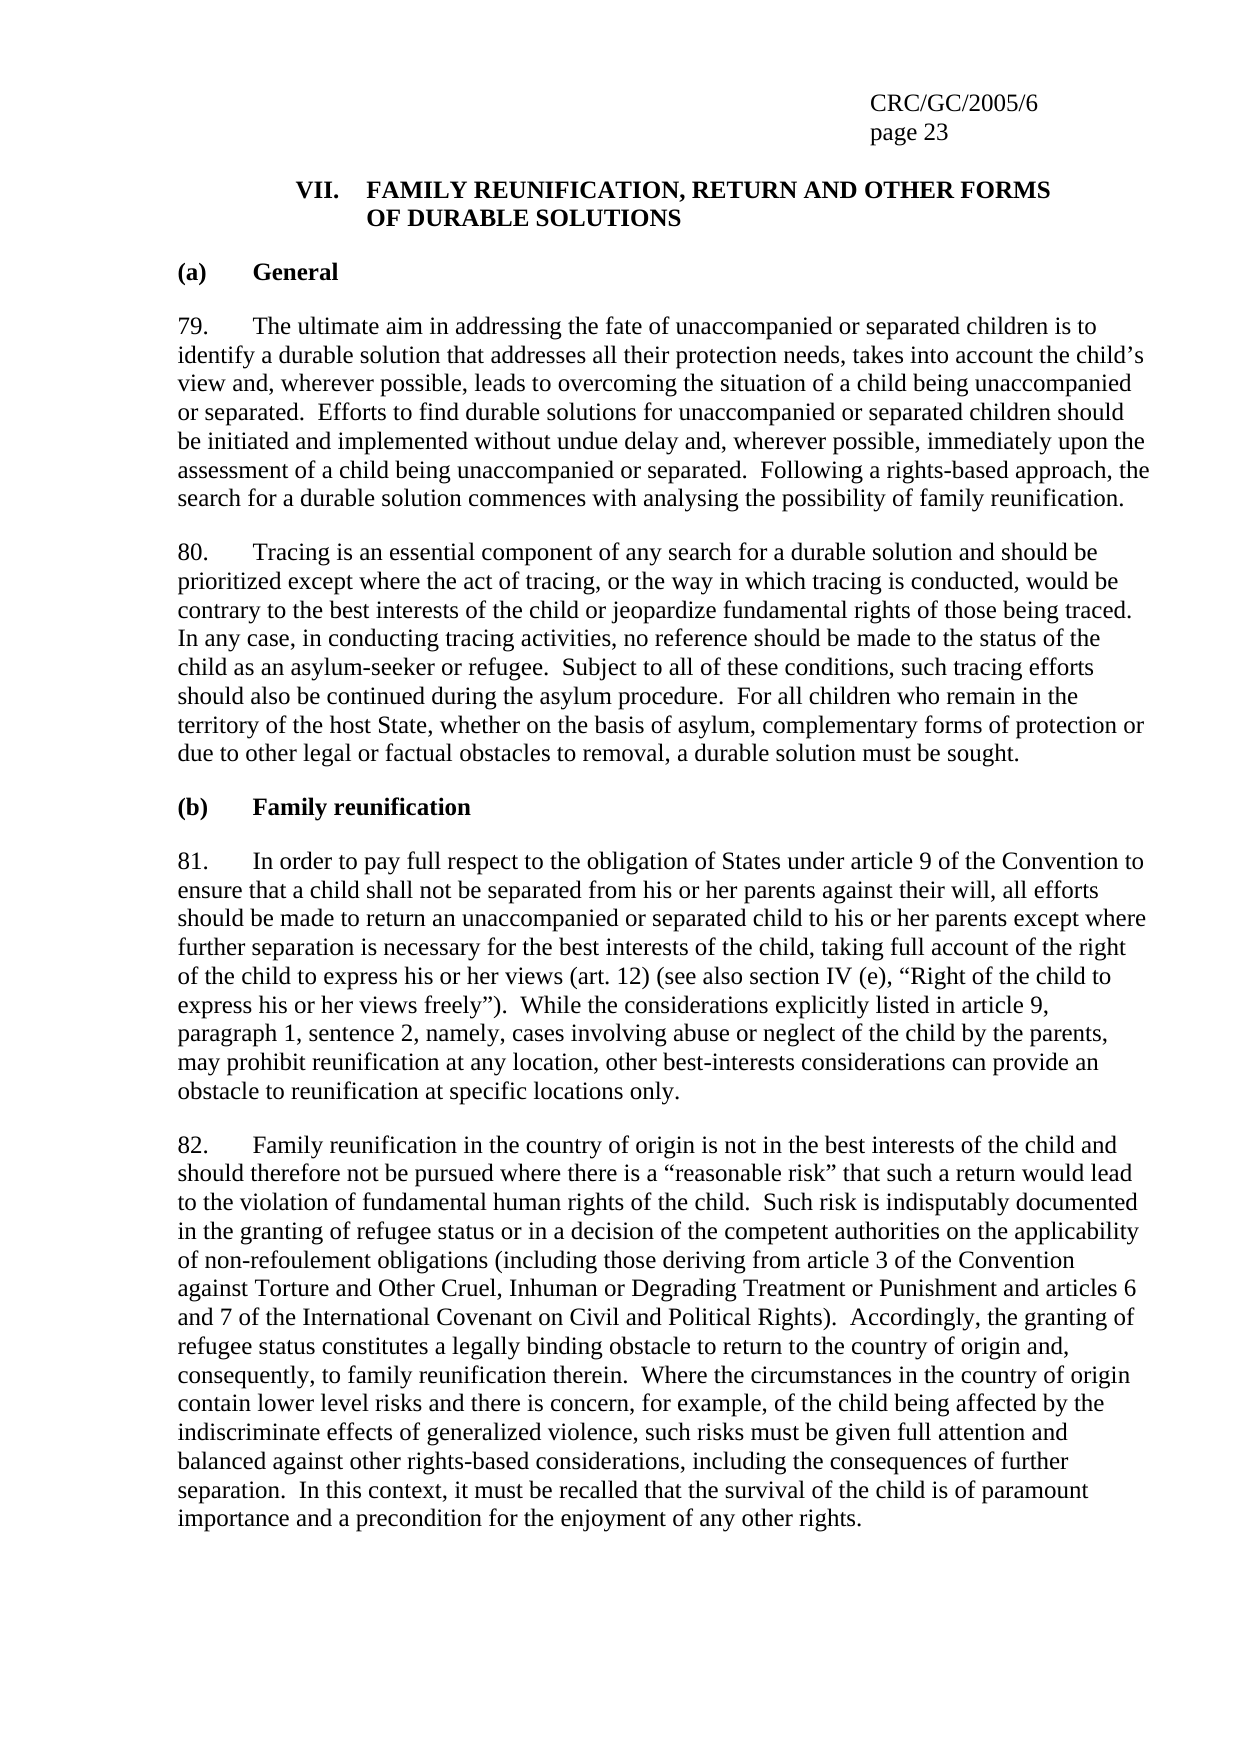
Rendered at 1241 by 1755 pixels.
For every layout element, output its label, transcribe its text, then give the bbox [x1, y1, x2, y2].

subtitle VII. FAMILY REUNIFICATION, RETURN AND OTHER FORMS OF DURABLE SOLUTIONS [295, 175, 1152, 232]
subtitle (b) Family reunification [177, 792, 1152, 821]
subtitle (a) General [177, 257, 1152, 286]
text 81. In order to pay full respect to the obligation of States under article 9 of the Convention to ensure that a child shall not be separated from his or her parents against their will, all efforts should be made to return an unaccompanied or separated child to his or her parents except where further separation is necessary for the best interests of the child, taking full account of the right of the child to express his or her views (art. 12) (see also section IV (e), “Right of the child to express his or her views freely”). While the considerations explicitly listed in article 9, paragraph 1, sentence 2, namely, cases involving abuse or neglect of the child by the parents, may prohibit reunification at any location, other best-interests considerations can provide an obstacle to reunification at specific locations only. [177, 846, 1152, 1105]
text 79. The ultimate aim in addressing the fate of unaccompanied or separated children is to identify a durable solution that addresses all their protection needs, takes into account the child’s view and, wherever possible, leads to overcoming the situation of a child being unaccompanied or separated. Efforts to find durable solutions for unaccompanied or separated children should be initiated and implemented without undue delay and, wherever possible, immediately upon the assessment of a child being unaccompanied or separated. Following a rights-based approach, the search for a durable solution commences with analysing the possibility of family reunification. [177, 311, 1152, 512]
text 82. Family reunification in the country of origin is not in the best interests of the child and should therefore not be pursued where there is a “reasonable risk” that such a return would lead to the violation of fundamental human rights of the child. Such risk is indisputably documented in the granting of refugee status or in a decision of the competent authorities on the applicability of non-refoulement obligations (including those deriving from article 3 of the Convention against Torture and Other Cruel, Inhuman or Degrading Treatment or Punishment and articles 6 and 7 of the International Covenant on Civil and Political Rights). Accordingly, the granting of refugee status constitutes a legally binding obstacle to return to the country of origin and, consequently, to family reunification therein. Where the circumstances in the country of origin contain lower level risks and there is concern, for example, of the child being affected by the indiscriminate effects of generalized violence, such risks must be given full attention and balanced against other rights-based considerations, including the consequences of further separation. In this context, it must be recalled that the survival of the child is of paramount importance and a precondition for the enjoyment of any other rights. [177, 1130, 1152, 1532]
text 80. Tracing is an essential component of any search for a durable solution and should be prioritized except where the act of tracing, or the way in which tracing is conducted, would be contrary to the best interests of the child or jeopardize fundamental rights of those being traced. In any case, in conducting tracing activities, no reference should be made to the status of the child as an asylum-seeker or refugee. Subject to all of these conditions, such tracing efforts should also be continued during the asylum procedure. For all children who remain in the territory of the host State, whether on the basis of asylum, complementary forms of protection or due to other legal or factual obstacles to removal, a durable solution must be sought. [177, 537, 1152, 767]
